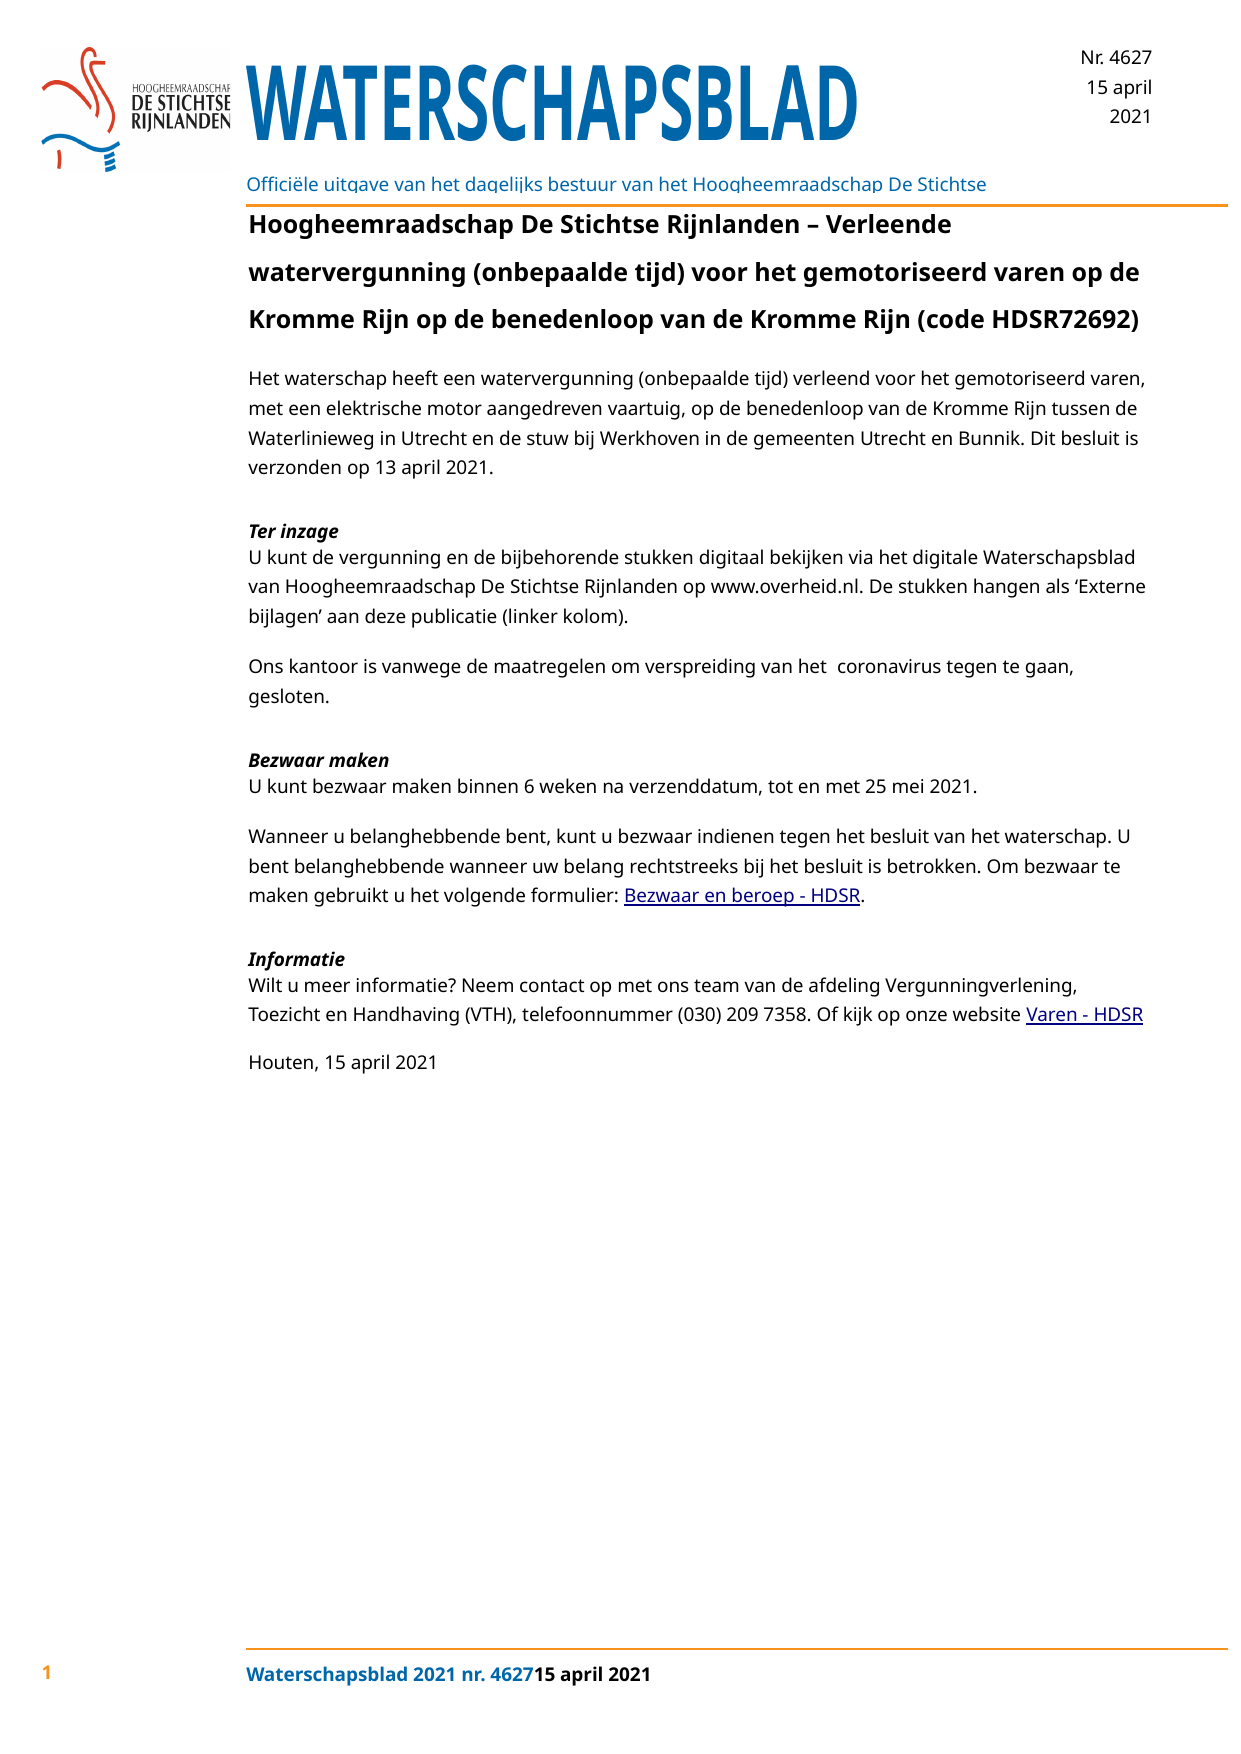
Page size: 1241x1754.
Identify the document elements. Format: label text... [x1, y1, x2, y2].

text U kunt de vergunning en de bijbehorende stukken digitaal bekijken via het digitale Waterschapsblad van Hoogheemraadschap De Stichtse Rijnlanden op www.overheid.nl. De stukken hangen als ‘Externe bijlagen’ aan deze publicatie (linker kolom). [248, 544, 1152, 629]
text U kunt bezwaar maken binnen 6 weken na verzenddatum, tot en met 25 mei 2021. [248, 773, 1152, 798]
text Het waterschap heeft een watervergunning (onbepaalde tijd) verleend voor het gemotoriseerd varen, met een elektrische motor aangedreven vaartuig, op de benedenloop van de Kromme Rijn tussen de Waterlinieweg in Utrecht en de stuw bij Werkhoven in de gemeenten Utrecht en Bunnik. Dit besluit is verzonden op 13 april 2021. [248, 366, 1152, 480]
picture [41, 47, 231, 172]
text Houten, 15 april 2021 [248, 1049, 1152, 1075]
text Bezwaar maken [248, 747, 1152, 773]
text Informatie [248, 946, 1152, 972]
text Ter inzage [248, 518, 1152, 544]
text Wanneer u belanghebbende bent, kunt u bezwaar indienen tegen het besluit van het waterschap. U bent belanghebbende wanneer uw belang rechtstreeks bij het besluit is betrokken. Om bezwaar te maken gebruikt u het volgende formulier: Bezwaar en beroep - HDSR. [248, 823, 1152, 908]
text Ons kantoor is vanwege de maatregelen om verspreiding van het coronavirus tegen te gaan, gesloten. [248, 653, 1152, 709]
text Wilt u meer informatie? Neem contact op met ons team van de afdeling Vergunningverlening, Toezicht en Handhaving (VTH), telefoonnummer (030) 209 7358. Of kijk op onze website Varen - HDSR [248, 972, 1152, 1027]
text Hoogheemraadschap De Stichtse Rijnlanden – Verleende watervergunning (onbepaalde tijd) voor het gemotoriseerd varen op de Kromme Rijn op de benedenloop van de Kromme Rijn (code HDSR72692) [248, 207, 1152, 336]
